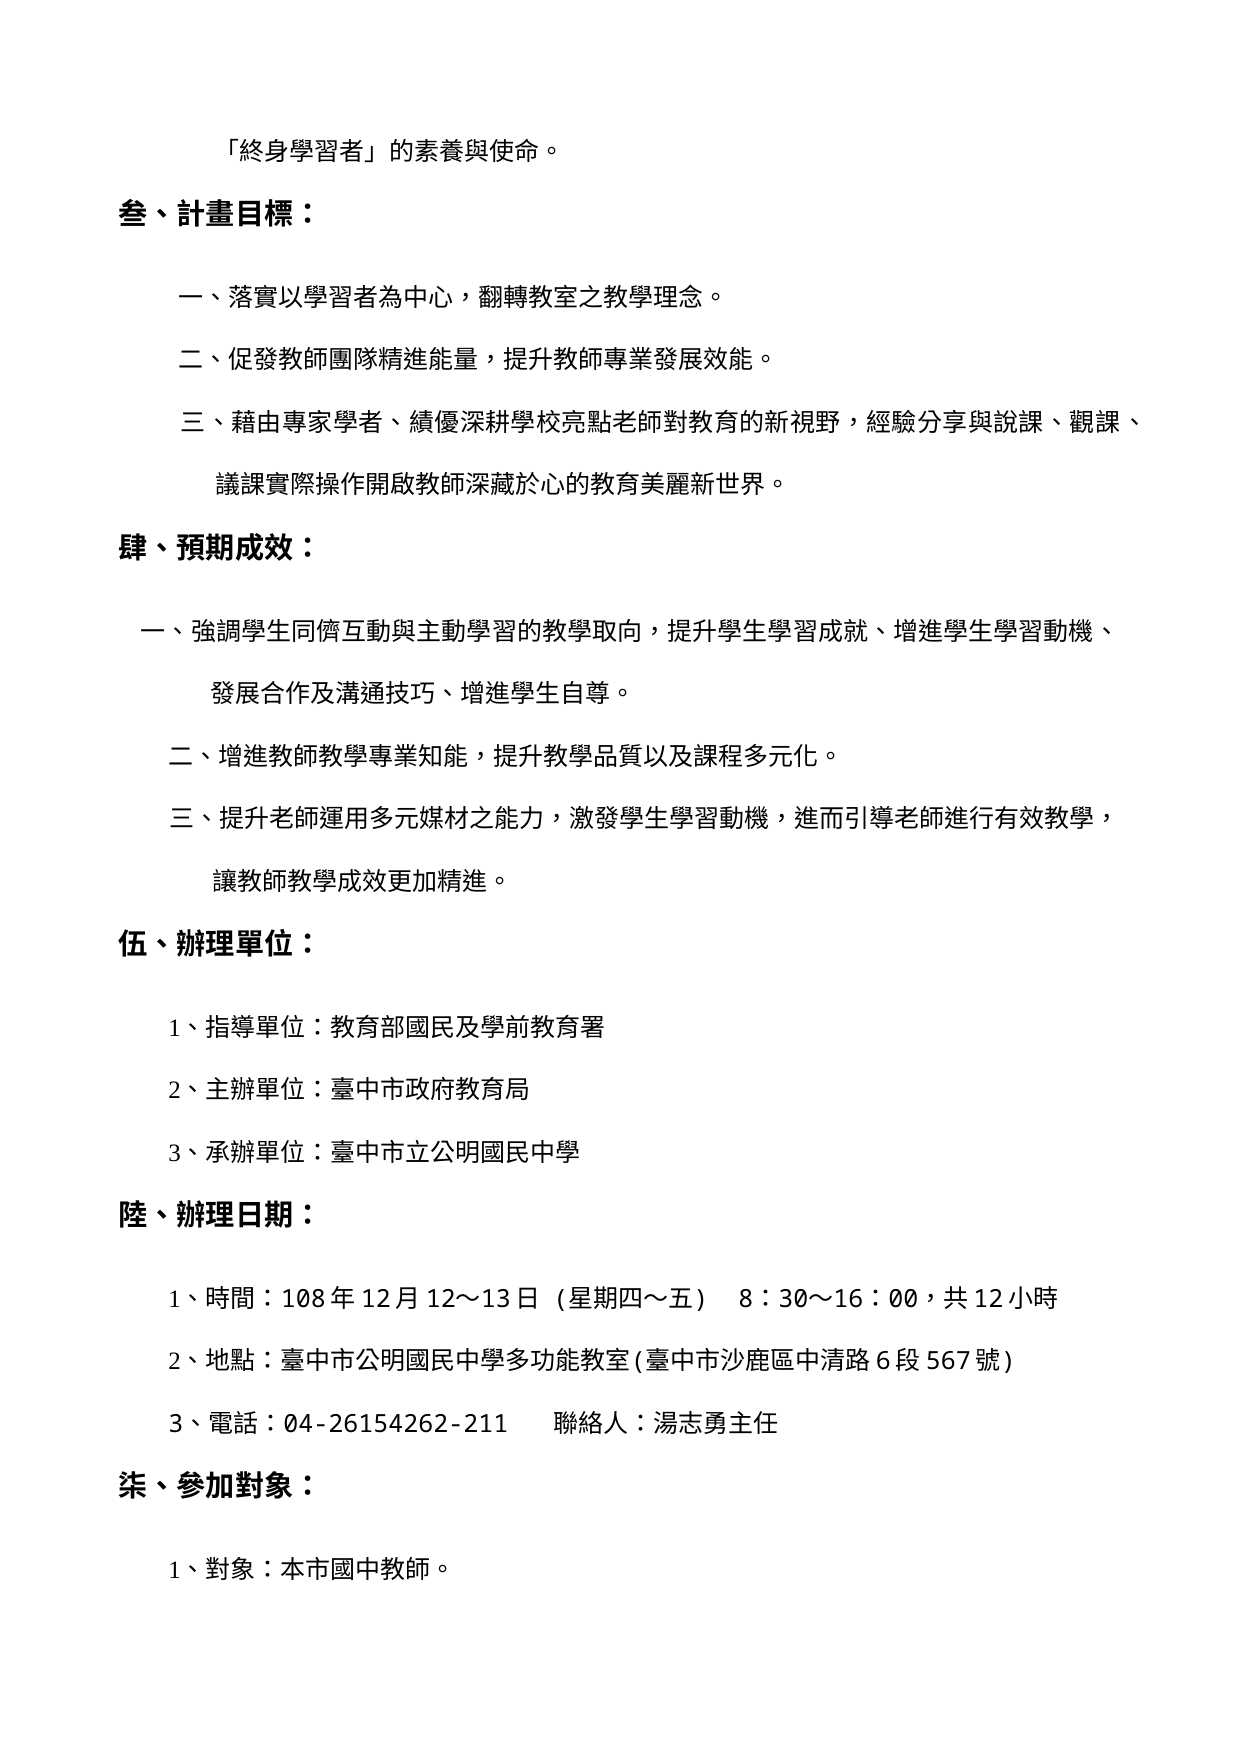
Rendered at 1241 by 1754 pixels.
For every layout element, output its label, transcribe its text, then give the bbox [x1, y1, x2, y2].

list 對象：本市國中教師。 [118, 1526, 1122, 1588]
list 指導單位：教育部國民及學前教育署 [118, 983, 1122, 1046]
text 二、促發教師團隊精進能量，提升教師專業發展效能。 [118, 316, 1122, 379]
list 地點：臺中市公明國民中學多功能教室(臺中市沙鹿區中清路6段567號) [118, 1317, 1122, 1380]
text 肆、預期成效： [118, 504, 1122, 566]
text 柒、參加對象： [118, 1442, 1122, 1505]
text 一、強調學生同儕互動與主動學習的教學取向，提升學生學習成就、增進學生學習動機、發展合作及溝通技巧、增進學生自尊。 [118, 587, 1122, 712]
list 時間：108年12月12〜13日 (星期四〜五) 8：30〜16：00，共12小時 [118, 1255, 1122, 1317]
text 陸、辦理日期： [118, 1171, 1122, 1233]
text 一、落實以學習者為中心，翻轉教室之教學理念。 [118, 254, 1122, 316]
text 伍、辦理單位： [118, 900, 1122, 962]
text 二、增進教師教學專業知能，提升教學品質以及課程多元化。 [124, 712, 1122, 775]
text 三、藉由專家學者、績優深耕學校亮點老師對教育的新視野，經驗分享與說課、觀課、議課實際操作開啟教師深藏於心的教育美麗新世界。 [118, 379, 1122, 504]
list 「終身學習者」的素養與使命。 [167, 108, 1122, 170]
list 電話：04-26154262-211 聯絡人：湯志勇主任 [118, 1380, 1122, 1442]
text 叁、計畫目標： [118, 170, 1122, 233]
list 主辦單位：臺中市政府教育局 [118, 1046, 1122, 1108]
list 承辦單位：臺中市立公明國民中學 [118, 1108, 1122, 1171]
text 三、提升老師運用多元媒材之能力，激發學生學習動機，進而引導老師進行有效教學，讓教師教學成效更加精進。 [124, 775, 1122, 900]
